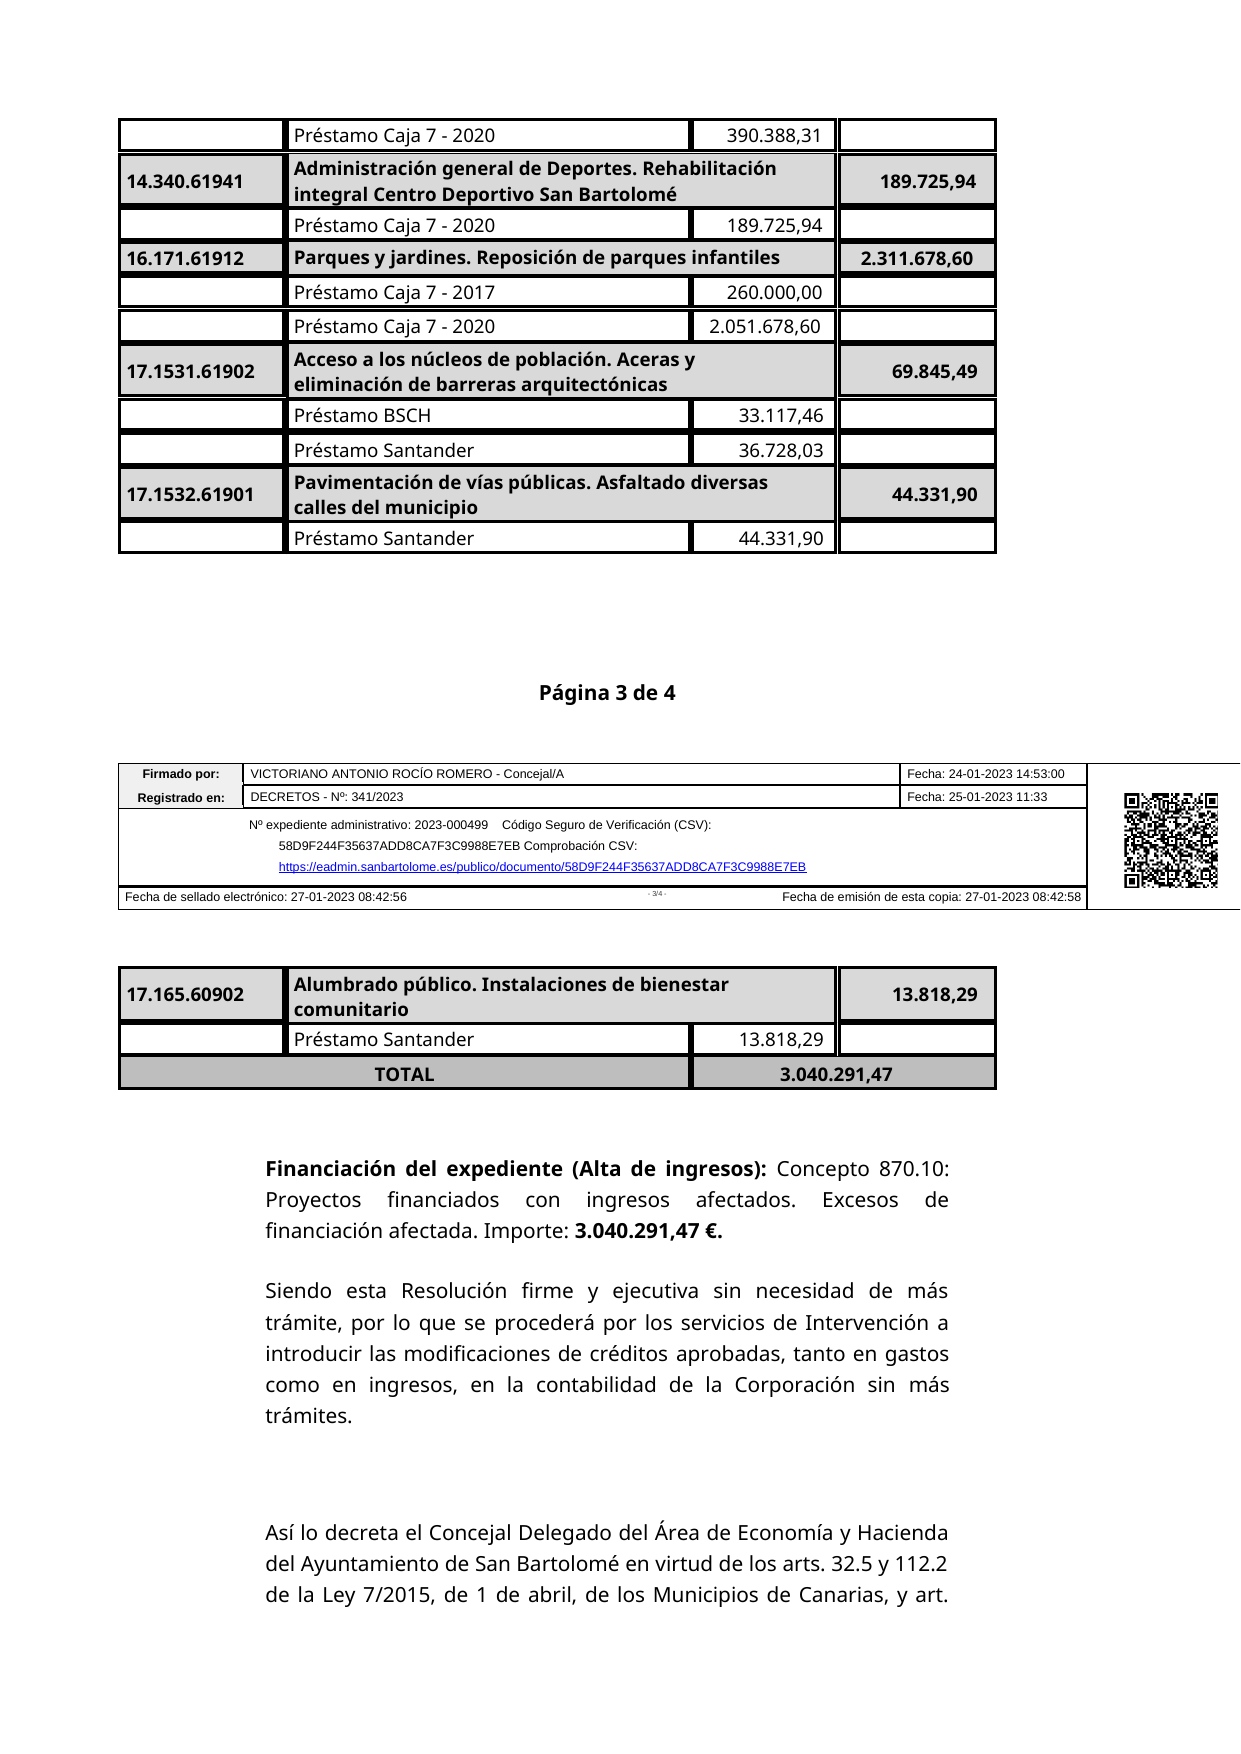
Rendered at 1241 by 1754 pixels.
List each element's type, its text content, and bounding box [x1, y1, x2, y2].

table_cell 13.818,29 [694, 1025, 834, 1053]
table_cell DECRETOS - Nº: 341/2023 [244, 786, 899, 807]
table_header 13.818,29 [841, 969, 994, 1019]
table_header [1088, 764, 1240, 909]
table_cell Nº expediente administrativo: 2023-000499 Código Seguro de Verificación (CSV): 58D9F244F35637ADD8CA7F3C9988E7EB Comprobación CSV: https://eadmin.sanbartolome.es/publico/documento/58D9F244F35637ADD8CA7F3C9988E7EB [119, 809, 1086, 885]
table_cell 44.331,90 [694, 523, 834, 551]
table_cell 17.1532.61901 [121, 469, 282, 517]
table_cell Registrado en: [119, 788, 242, 805]
table_cell [841, 435, 994, 463]
table_cell 44.331,90 [841, 469, 994, 517]
table_header VICTORIANO ANTONIO ROCÍO ROMERO - Concejal/A [244, 764, 899, 784]
table_cell 2.311.678,60 [841, 244, 994, 271]
table_cell Préstamo Caja 7 - 2020 [289, 312, 688, 340]
table_cell [121, 210, 282, 238]
table_cell 14.340.61941 [121, 156, 282, 203]
table_cell 260.000,00 [694, 278, 834, 305]
table_cell Administración general de Deportes. Rehabilitación integral Centro Deportivo San Bartolomé [289, 154, 834, 206]
text Financiación del expediente (Alta de ingresos): Concepto 870.10: Proyectos financiados con ingresos afectados. Excesos de financiación afectada. Importe: 3.040.291,47 €. [265, 1154, 949, 1244]
table_cell Pavimentación de vías públicas. Asfaltado diversas calles del municipio [289, 467, 834, 520]
table_cell Préstamo Santander [289, 1025, 688, 1053]
text Así lo decreta el Concejal Delegado del Área de Economía y Hacienda del Ayuntamiento de San Bartolomé en virtud de los arts. 32.5 y 112.2 de la Ley 7/2015, de 1 de abril, de los Municipios de Canarias, y art. [265, 1518, 949, 1609]
table_cell [841, 401, 994, 428]
table_cell 16.171.61912 [121, 244, 282, 271]
table_cell [121, 278, 282, 305]
table_cell 189.725,94 [694, 210, 834, 238]
table_cell [841, 1025, 994, 1053]
table_cell Préstamo Caja 7 - 2017 [289, 278, 688, 305]
table_cell Préstamo Caja 7 - 2020 [289, 121, 688, 149]
text Siendo esta Resolución firme y ejecutiva sin necesidad de más trámite, por lo que se procederá por los servicios de Intervención a introducir las modificaciones de créditos aprobadas, tanto en gastos como en ingresos, en la contabilidad de la Corporación sin más trámites. [265, 1277, 949, 1430]
table_cell Préstamo BSCH [289, 401, 688, 428]
table_cell Parques y jardines. Reposición de parques infantiles [289, 242, 834, 274]
table_cell 33.117,46 [694, 401, 834, 428]
table_cell 3.040.291,47 [694, 1057, 994, 1087]
table_cell [121, 435, 282, 463]
table_cell Préstamo Santander [289, 523, 688, 551]
table_cell 2.051.678,60 [694, 312, 834, 340]
table_cell [841, 210, 994, 238]
table_cell Préstamo Santander [289, 435, 688, 463]
table_cell [121, 312, 282, 340]
table_cell 36.728,03 [694, 435, 834, 463]
table_cell [841, 312, 994, 340]
table_cell 17.1531.61902 [121, 346, 282, 394]
table_cell [121, 401, 282, 428]
table_cell [121, 1025, 282, 1053]
table_cell 390.388,31 [694, 121, 834, 149]
table_cell Préstamo Caja 7 - 2020 [289, 210, 688, 238]
table_cell Acceso a los núcleos de población. Aceras y eliminación de barreras arquitectónicas [289, 344, 834, 397]
table_header Fecha: 24-01-2023 14:53:00 [901, 764, 1086, 784]
table_cell TOTAL [121, 1057, 688, 1087]
table_cell Fecha de sellado electrónico: 27-01-2023 08:42:56 - 3/4 - Fecha de emisión de esta copia: 27-01-2023 08:42:58 [119, 888, 1086, 909]
table_cell [121, 523, 282, 551]
table_cell 69.845,49 [841, 346, 994, 394]
table_cell 189.725,94 [841, 156, 994, 203]
table_cell [841, 121, 994, 149]
table_cell Fecha: 25-01-2023 11:33 [901, 786, 1086, 807]
table_header Firmado por: [119, 764, 242, 782]
table_header Alumbrado público. Instalaciones de bienestar comunitario [289, 969, 834, 1022]
table_cell [121, 121, 282, 149]
table_header 17.165.60902 [121, 969, 282, 1019]
table_cell [841, 523, 994, 551]
table_cell [841, 278, 994, 305]
text Página 3 de 4 [118, 678, 1096, 706]
